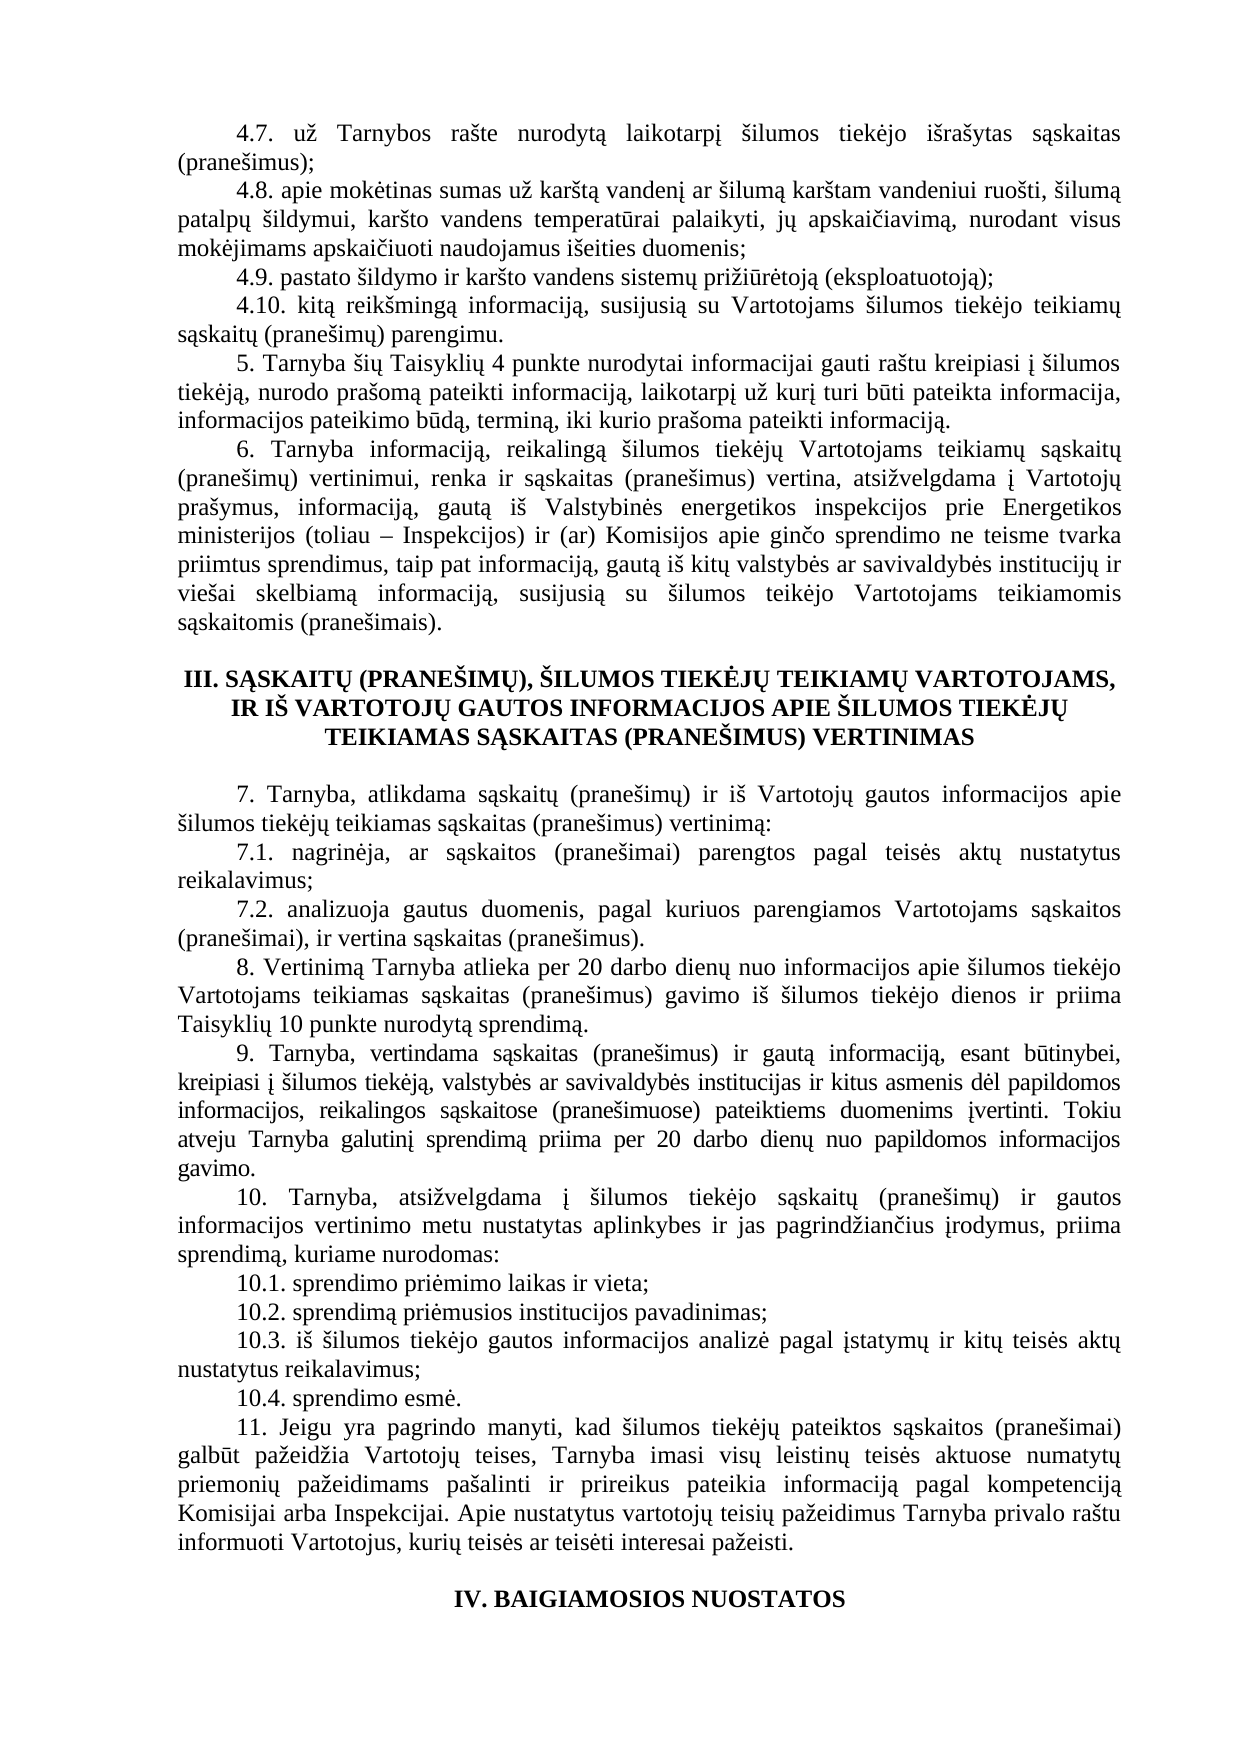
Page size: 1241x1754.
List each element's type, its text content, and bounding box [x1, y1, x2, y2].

text 10. Tarnyba, atsižvelgdama į šilumos tiekėjo sąskaitų (pranešimų) ir gautos informacijos vertinimo metu nustatytas aplinkybes ir jas pagrindžiančius įrodymus, priima sprendimą, kuriame nurodomas: [177, 1182, 1122, 1268]
text 7. Tarnyba, atlikdama sąskaitų (pranešimų) ir iš Vartotojų gautos informacijos apie šilumos tiekėjų teikiamas sąskaitas (pranešimus) vertinimą: [177, 779, 1122, 837]
text 6. Tarnyba informaciją, reikalingą šilumos tiekėjų Vartotojams teikiamų sąskaitų (pranešimų) vertinimui, renka ir sąskaitas (pranešimus) vertina, atsižvelgdama į Vartotojų prašymus, informaciją, gautą iš Valstybinės energetikos inspekcijos prie Energetikos ministerijos (toliau – Inspekcijos) ir (ar) Komisijos apie ginčo sprendimo ne teisme tvarka priimtus sprendimus, taip pat informaciją, gautą iš kitų valstybės ar savivaldybės institucijų ir viešai skelbiamą informaciją, susijusią su šilumos teikėjo Vartotojams teikiamomis sąskaitomis (pranešimais). [177, 434, 1122, 636]
text 4.10. kitą reikšmingą informaciją, susijusią su Vartotojams šilumos tiekėjo teikiamų sąskaitų (pranešimų) parengimu. [177, 291, 1122, 348]
text 10.1. sprendimo priėmimo laikas ir vieta; [177, 1268, 1122, 1297]
text 4.8. apie mokėtinas sumas už karštą vandenį ar šilumą karštam vandeniui ruošti, šilumą patalpų šildymui, karšto vandens temperatūrai palaikyti, jų apskaičiavimą, nurodant visus mokėjimams apskaičiuoti naudojamus išeities duomenis; [177, 176, 1122, 262]
text III. SĄSKAITŲ (PRANEŠIMŲ), ŠILUMOS TIEKĖJŲ TEIKIAMŲ VARTOTOJAMS, IR IŠ VARTOTOJŲ GAUTOS INFORMACIJOS APIE ŠILUMOS TIEKĖJŲ TEIKIAMAS SĄSKAITAS (PRANEŠIMUS) VERTINIMAS [177, 664, 1122, 751]
text 11. Jeigu yra pagrindo manyti, kad šilumos tiekėjų pateiktos sąskaitos (pranešimai) galbūt pažeidžia Vartotojų teises, Tarnyba imasi visų leistinų teisės aktuose numatytų priemonių pažeidimams pašalinti ir prireikus pateikia informaciją pagal kompetenciją Komisijai arba Inspekcijai. Apie nustatytus vartotojų teisių pažeidimus Tarnyba privalo raštu informuoti Vartotojus, kurių teisės ar teisėti interesai pažeisti. [177, 1412, 1122, 1556]
text IV. BAIGIAMOSIOS NUOSTATOS [177, 1584, 1122, 1613]
text 10.2. sprendimą priėmusios institucijos pavadinimas; [177, 1297, 1122, 1326]
text 9. Tarnyba, vertindama sąskaitas (pranešimus) ir gautą informaciją, esant būtinybei, kreipiasi į šilumos tiekėją, valstybės ar savivaldybės institucijas ir kitus asmenis dėl papildomos informacijos, reikalingos sąskaitose (pranešimuose) pateiktiems duomenims įvertinti. Tokiu atveju Tarnyba galutinį sprendimą priima per 20 darbo dienų nuo papildomos informacijos gavimo. [177, 1038, 1122, 1182]
text 4.7. už Tarnybos rašte nurodytą laikotarpį šilumos tiekėjo išrašytas sąskaitas (pranešimus); [177, 118, 1122, 176]
text 7.1. nagrinėja, ar sąskaitos (pranešimai) parengtos pagal teisės aktų nustatytus reikalavimus; [177, 837, 1122, 894]
text 5. Tarnyba šių Taisyklių 4 punkte nurodytai informacijai gauti raštu kreipiasi į šilumos tiekėją, nurodo prašomą pateikti informaciją, laikotarpį už kurį turi būti pateikta informacija, informacijos pateikimo būdą, terminą, iki kurio prašoma pateikti informaciją. [177, 348, 1122, 434]
text 4.9. pastato šildymo ir karšto vandens sistemų prižiūrėtoją (eksploatuotoją); [177, 262, 1122, 291]
text 7.2. analizuoja gautus duomenis, pagal kuriuos parengiamos Vartotojams sąskaitos (pranešimai), ir vertina sąskaitas (pranešimus). [177, 894, 1122, 952]
text 10.3. iš šilumos tiekėjo gautos informacijos analizė pagal įstatymų ir kitų teisės aktų nustatytus reikalavimus; [177, 1326, 1122, 1383]
text 10.4. sprendimo esmė. [177, 1383, 1122, 1412]
text 8. Vertinimą Tarnyba atlieka per 20 darbo dienų nuo informacijos apie šilumos tiekėjo Vartotojams teikiamas sąskaitas (pranešimus) gavimo iš šilumos tiekėjo dienos ir priima Taisyklių 10 punkte nurodytą sprendimą. [177, 952, 1122, 1038]
